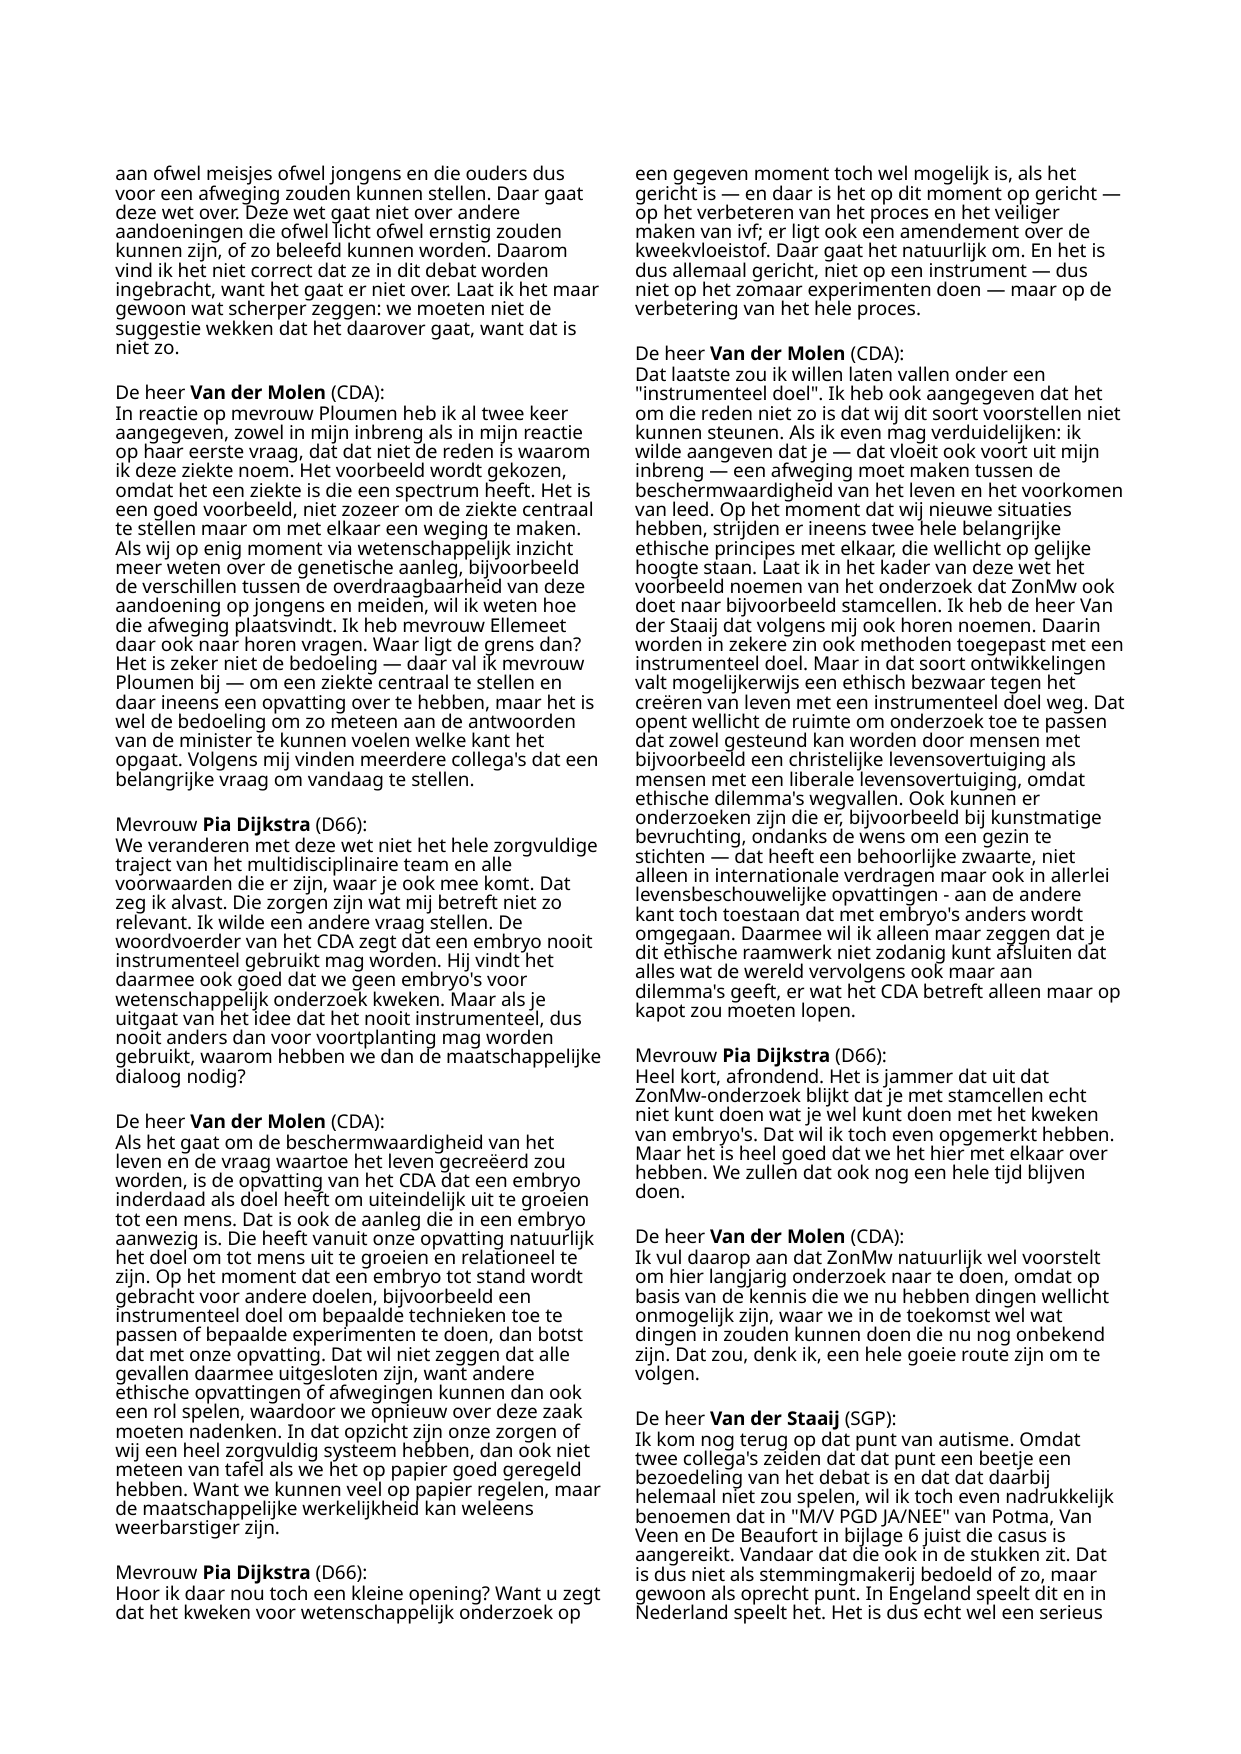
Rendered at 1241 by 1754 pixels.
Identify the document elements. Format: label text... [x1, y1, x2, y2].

text een gegeven moment toch wel mogelijk is, als het gericht is — en daar is het op dit moment op gericht — op het verbeteren van het proces en het veiliger maken van ivf; er ligt ook een amendement over de kweekvloeistof. Daar gaat het natuurlijk om. En het is dus allemaal gericht, niet op een instrument — dus niet op het zomaar experimenten doen — maar op de verbetering van het hele proces. [635, 165, 1125, 319]
text Ik vul daarop aan dat ZonMw natuurlijk wel voorstelt om hier langjarig onderzoek naar te doen, omdat op basis van de kennis die we nu hebben dingen wellicht onmogelijk zijn, waar we in de toekomst wel wat dingen in zouden kunnen doen die nu nog onbekend zijn. Dat zou, denk ik, een hele goeie route zijn om te volgen. [635, 1249, 1125, 1384]
text Heel kort, afrondend. Het is jammer dat uit dat ZonMw-onderzoek blijkt dat je met stamcellen echt niet kunt doen wat je wel kunt doen met het kweken van embryo's. Dat wil ik toch even opgemerkt hebben. Maar het is heel goed dat we het hier met elkaar over hebben. We zullen dat ook nog een hele tijd blijven doen. [635, 1068, 1125, 1203]
text Als het gaat om de beschermwaardigheid van het leven en de vraag waartoe het leven gecreëerd zou worden, is de opvatting van het CDA dat een embryo inderdaad als doel heeft om uiteindelijk uit te groeien tot een mens. Dat is ook de aanleg die in een embryo aanwezig is. Die heeft vanuit onze opvatting natuurlijk het doel om tot mens uit te groeien en relationeel te zijn. Op het moment dat een embryo tot stand wordt gebracht voor andere doelen, bijvoorbeeld een instrumenteel doel om bepaalde technieken toe te passen of bepaalde experimenten te doen, dan botst dat met onze opvatting. Dat wil niet zeggen dat alle gevallen daarmee uitgesloten zijn, want andere ethische opvattingen of afwegingen kunnen dan ook een rol spelen, waardoor we opnieuw over deze zaak moeten nadenken. In dat opzicht zijn onze zorgen of wij een heel zorgvuldig systeem hebben, dan ook niet meteen van tafel als we het op papier goed geregeld hebben. Want we kunnen veel op papier regelen, maar de maatschappelijke werkelijkheid kan weleens weerbarstiger zijn. [115, 1134, 605, 1538]
text Mevrouw Pia Dijkstra (D66): [115, 811, 605, 837]
text De heer Van der Molen (CDA): [115, 379, 605, 404]
text aan ofwel meisjes ofwel jongens en die ouders dus voor een afweging zouden kunnen stellen. Daar gaat deze wet over. Deze wet gaat niet over andere aandoeningen die ofwel licht ofwel ernstig zouden kunnen zijn, of zo beleefd kunnen worden. Daarom vind ik het niet correct dat ze in dit debat worden ingebracht, want het gaat er niet over. Laat ik het maar gewoon wat scherper zeggen: we moeten niet de suggestie wekken dat het daarover gaat, want dat is niet zo. [115, 165, 605, 358]
text We veranderen met deze wet niet het hele zorgvuldige traject van het multidisciplinaire team en alle voorwaarden die er zijn, waar je ook mee komt. Dat zeg ik alvast. Die zorgen zijn wat mij betreft niet zo relevant. Ik wilde een andere vraag stellen. De woordvoerder van het CDA zegt dat een embryo nooit instrumenteel gebruikt mag worden. Hij vindt het daarmee ook goed dat we geen embryo's voor wetenschappelijk onderzoek kweken. Maar als je uitgaat van het idee dat het nooit instrumenteel, dus nooit anders dan voor voortplanting mag worden gebruikt, waarom hebben we dan de maatschappelijke dialoog nodig? [115, 837, 605, 1087]
text De heer Van der Staaij (SGP): [635, 1405, 1125, 1431]
text Mevrouw Pia Dijkstra (D66): [115, 1559, 605, 1585]
text Dat laatste zou ik willen laten vallen onder een "instrumenteel doel". Ik heb ook aangegeven dat het om die reden niet zo is dat wij dit soort voorstellen niet kunnen steunen. Als ik even mag verduidelijken: ik wilde aangeven dat je — dat vloeit ook voort uit mijn inbreng — een afweging moet maken tussen de beschermwaardigheid van het leven en het voorkomen van leed. Op het moment dat wij nieuwe situaties hebben, strijden er ineens twee hele belangrijke ethische principes met elkaar, die wellicht op gelijke hoogte staan. Laat ik in het kader van deze wet het voorbeeld noemen van het onderzoek dat ZonMw ook doet naar bijvoorbeeld stamcellen. Ik heb de heer Van der Staaij dat volgens mij ook horen noemen. Daarin worden in zekere zin ook methoden toegepast met een instrumenteel doel. Maar in dat soort ontwikkelingen valt mogelijkerwijs een ethisch bezwaar tegen het creëren van leven met een instrumenteel doel weg. Dat opent wellicht de ruimte om onderzoek toe te passen dat zowel gesteund kan worden door mensen met bijvoorbeeld een christelijke levensovertuiging als mensen met een liberale levensovertuiging, omdat ethische dilemma's wegvallen. Ook kunnen er onderzoeken zijn die er, bijvoorbeeld bij kunstmatige bevruchting, ondanks de wens om een gezin te stichten — dat heeft een behoorlijke zwaarte, niet alleen in internationale verdragen maar ook in allerlei levensbeschouwelijke opvattingen - aan de andere kant toch toestaan dat met embryo's anders wordt omgegaan. Daarmee wil ik alleen maar zeggen dat je dit ethische raamwerk niet zodanig kunt afsluiten dat alles wat de wereld vervolgens ook maar aan dilemma's geeft, er wat het CDA betreft alleen maar op kapot zou moeten lopen. [635, 366, 1125, 1021]
text De heer Van der Molen (CDA): [115, 1108, 605, 1134]
text De heer Van der Molen (CDA): [635, 340, 1125, 366]
text Ik kom nog terug op dat punt van autisme. Omdat twee collega's zeiden dat dat punt een beetje een bezoedeling van het debat is en dat dat daarbij helemaal niet zou spelen, wil ik toch even nadrukkelijk benoemen dat in "M/V PGD JA/NEE" van Potma, Van Veen en De Beaufort in bijlage 6 juist die casus is aangereikt. Vandaar dat die ook in de stukken zit. Dat is dus niet als stemmingmakerij bedoeld of zo, maar gewoon als oprecht punt. In Engeland speelt dit en in Nederland speelt het. Het is dus echt wel een serieus [635, 1431, 1125, 1623]
text Mevrouw Pia Dijkstra (D66): [635, 1042, 1125, 1068]
text Hoor ik daar nou toch een kleine opening? Want u zegt dat het kweken voor wetenschappelijk onderzoek op [115, 1585, 605, 1623]
text In reactie op mevrouw Ploumen heb ik al twee keer aangegeven, zowel in mijn inbreng als in mijn reactie op haar eerste vraag, dat dat niet de reden is waarom ik deze ziekte noem. Het voorbeeld wordt gekozen, omdat het een ziekte is die een spectrum heeft. Het is een goed voorbeeld, niet zozeer om de ziekte centraal te stellen maar om met elkaar een weging te maken. Als wij op enig moment via wetenschappelijk inzicht meer weten over de genetische aanleg, bijvoorbeeld de verschillen tussen de overdraagbaarheid van deze aandoening op jongens en meiden, wil ik weten hoe die afweging plaatsvindt. Ik heb mevrouw Ellemeet daar ook naar horen vragen. Waar ligt de grens dan? Het is zeker niet de bedoeling — daar val ik mevrouw Ploumen bij — om een ziekte centraal te stellen en daar ineens een opvatting over te hebben, maar het is wel de bedoeling om zo meteen aan de antwoorden van de minister te kunnen voelen welke kant het opgaat. Volgens mij vinden meerdere collega's dat een belangrijke vraag om vandaag te stellen. [115, 404, 605, 790]
text De heer Van der Molen (CDA): [635, 1223, 1125, 1249]
